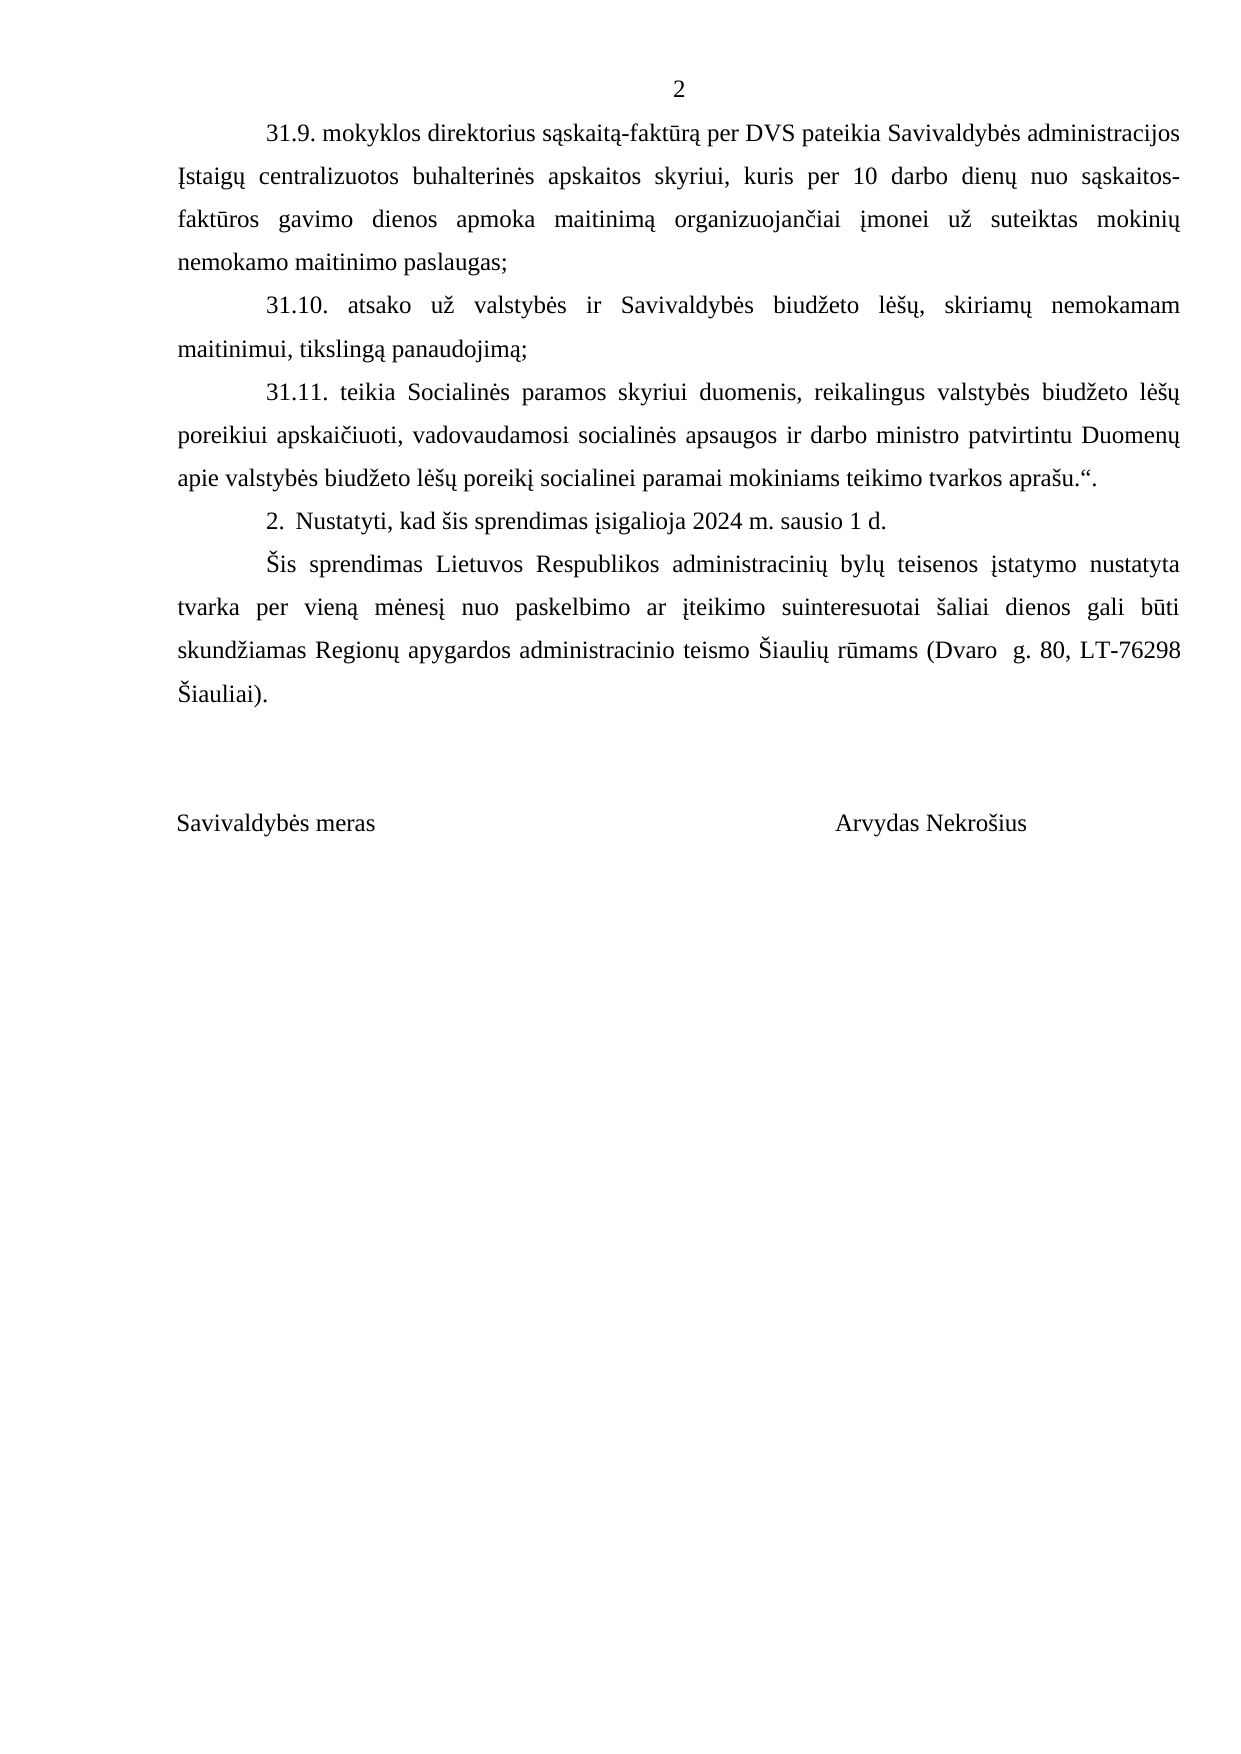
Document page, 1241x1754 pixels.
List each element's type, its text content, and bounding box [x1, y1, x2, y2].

text 31.10. atsako už valstybės ir Savivaldybės biudžeto lėšų, skiriamų nemokamam maitinimui, tikslingą panaudojimą; [177, 291, 1181, 362]
text Savivaldybės meras Arvydas Nekrošius [176, 808, 1181, 837]
text 2. Nustatyti, kad šis sprendimas įsigalioja 2024 m. sausio 1 d. [266, 506, 1181, 535]
text Šis sprendimas Lietuvos Respublikos administracinių bylų teisenos įstatymo nustatyta tvarka per vieną mėnesį nuo paskelbimo ar įteikimo suinteresuotai šaliai dienos gali būti skundžiamas Regionų apygardos administracinio teismo Šiaulių rūmams (Dvaro g. 80, LT-76298 Šiauliai). [177, 549, 1181, 707]
text 31.11. teikia Socialinės paramos skyriui duomenis, reikalingus valstybės biudžeto lėšų poreikiui apskaičiuoti, vadovaudamosi socialinės apsaugos ir darbo ministro patvirtintu Duomenų apie valstybės biudžeto lėšų poreikį socialinei paramai mokiniams teikimo tvarkos aprašu.“. [177, 377, 1181, 492]
text 31.9. mokyklos direktorius sąskaitą-faktūrą per DVS pateikia Savivaldybės administracijos Įstaigų centralizuotos buhalterinės apskaitos skyriui, kuris per 10 darbo dienų nuo sąskaitos-faktūros gavimo dienos apmoka maitinimą organizuojančiai įmonei už suteiktas mokinių nemokamo maitinimo paslaugas; [177, 118, 1181, 276]
